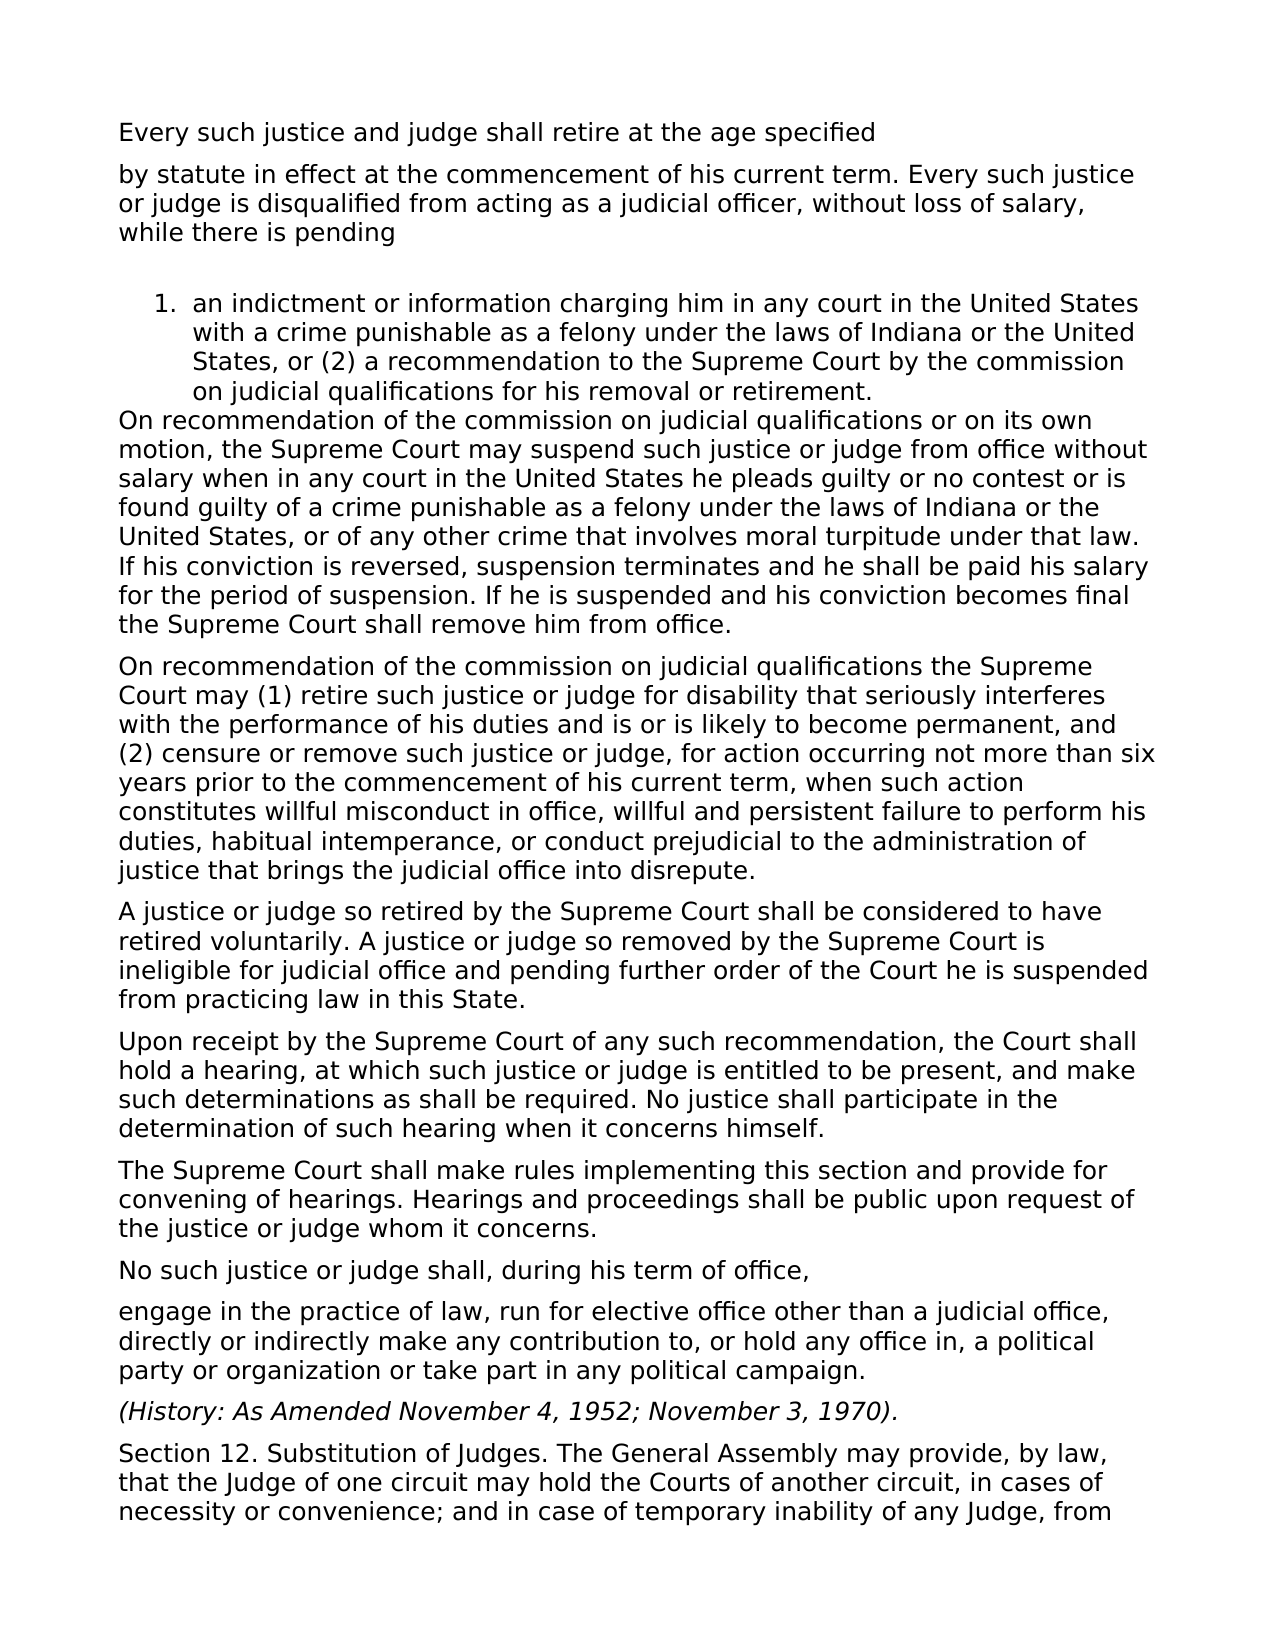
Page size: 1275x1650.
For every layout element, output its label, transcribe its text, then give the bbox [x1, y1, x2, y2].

list an indictment or information charging him in any court in the United States with a crime punishable as a felony under the laws of Indiana or the United States, or (2) a recommendation to the Supreme Court by the commission on judicial qualifications for his removal or retirement. [177, 289, 1157, 406]
text by statute in effect at the commencement of his current term. Every such justice or judge is disqualified from acting as a judicial officer, without loss of salary, while there is pending [118, 160, 1157, 247]
text On recommendation of the commission on judicial qualifications or on its own motion, the Supreme Court may suspend such justice or judge from office without salary when in any court in the United States he pleads guilty or no contest or is found guilty of a crime punishable as a felony under the laws of Indiana or the United States, or of any other crime that involves moral turpitude under that law. If his conviction is reversed, suspension terminates and he shall be paid his salary for the period of suspension. If he is suspended and his conviction becomes final the Supreme Court shall remove him from office. [118, 406, 1157, 639]
text The Supreme Court shall make rules implementing this section and provide for convening of hearings. Hearings and proceedings shall be public upon request of the justice or judge whom it concerns. [118, 1156, 1157, 1243]
text No such justice or judge shall, during his term of office, [118, 1256, 1157, 1285]
text A justice or judge so retired by the Supreme Court shall be considered to have retired voluntarily. A justice or judge so removed by the Supreme Court is ineligible for judicial office and pending further order of the Court he is suspended from practicing law in this State. [118, 898, 1157, 1014]
text engage in the practice of law, run for elective office other than a judicial office, directly or indirectly make any contribution to, or hold any office in, a political party or organization or take part in any political campaign. [118, 1298, 1157, 1385]
text Every such justice and judge shall retire at the age specified [118, 118, 1157, 147]
text On recommendation of the commission on judicial qualifications the Supreme Court may (1) retire such justice or judge for disability that seriously interferes with the performance of his duties and is or is likely to become permanent, and (2) censure or remove such justice or judge, for action occurring not more than six years prior to the commencement of his current term, when such action constitutes willful misconduct in office, willful and persistent failure to perform his duties, habitual intemperance, or conduct prejudicial to the administration of justice that brings the judicial office into disrepute. [118, 652, 1157, 885]
text (History: As Amended November 4, 1952; November 3, 1970). [118, 1398, 1157, 1427]
text Section 12. Substitution of Judges. The General Assembly may provide, by law, that the Judge of one circuit may hold the Courts of another circuit, in cases of necessity or convenience; and in case of temporary inability of any Judge, from [118, 1439, 1157, 1527]
text Upon receipt by the Supreme Court of any such recommendation, the Court shall hold a hearing, at which such justice or judge is entitled to be present, and make such determinations as shall be required. No justice shall participate in the determination of such hearing when it concerns himself. [118, 1027, 1157, 1143]
